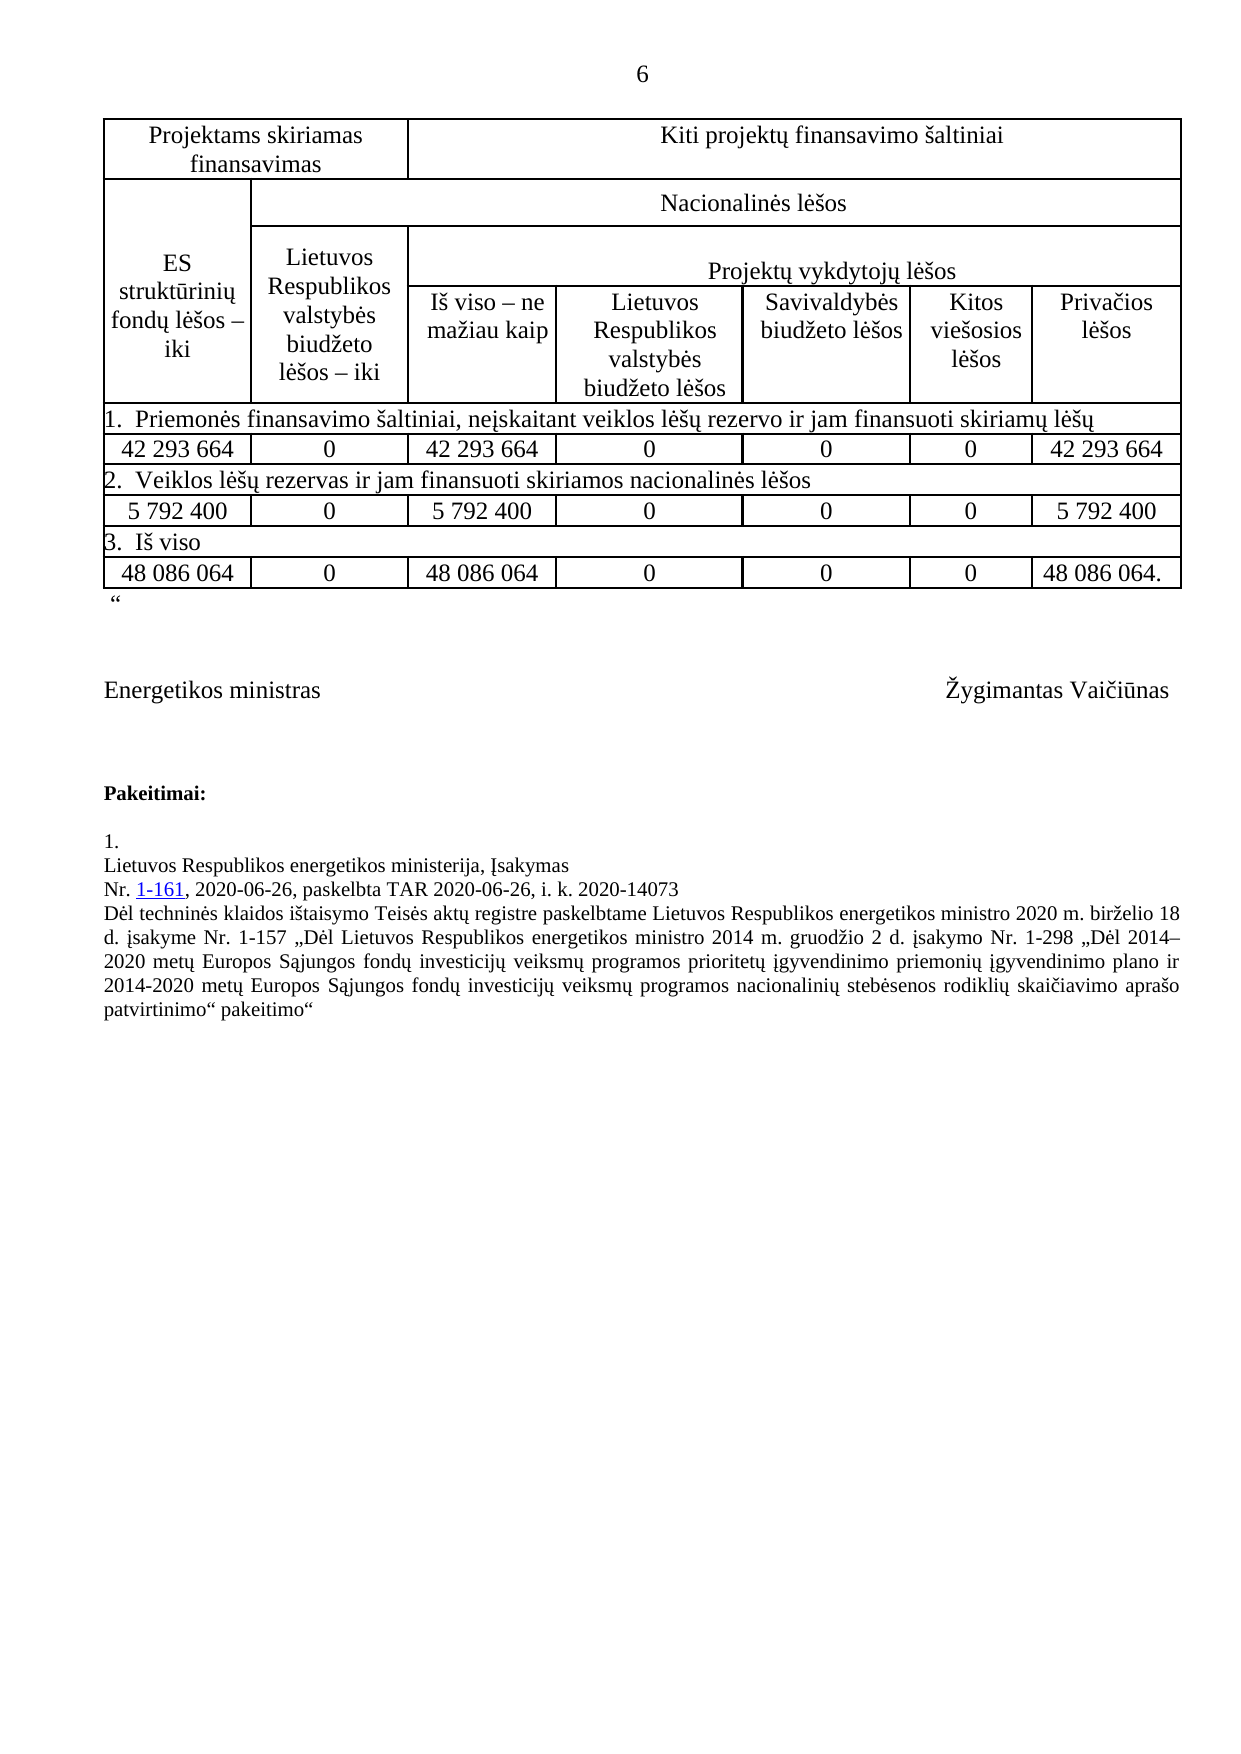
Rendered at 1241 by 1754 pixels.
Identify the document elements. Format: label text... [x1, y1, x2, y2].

table_cell 0 [911, 558, 1031, 587]
table_header Kiti projektų finansavimo šaltiniai [409, 120, 1180, 178]
table_cell 48 086 064. [1033, 558, 1180, 587]
table_cell 0 [911, 496, 1031, 525]
table_cell Kitos viešosios lėšos [911, 287, 1031, 402]
table_cell 1. Priemonės finansavimo šaltiniai, neįskaitant veiklos lėšų rezervo ir jam finansuoti skiriamų lėšų [105, 404, 1180, 432]
table_cell ES struktūrinių fondų lėšos – iki [105, 180, 250, 402]
table_cell 5 792 400 [409, 496, 555, 525]
table_cell 0 [252, 435, 407, 463]
table_cell 2. Veiklos lėšų rezervas ir jam finansuoti skiriamos nacionalinės lėšos [105, 465, 1180, 494]
table_cell 0 [557, 558, 741, 587]
text Dėl techninės klaidos ištaisymo Teisės aktų registre paskelbtame Lietuvos Respublikos energetikos ministro 2020 m. birželio 18 d. įsakyme Nr. 1-157 „Dėl Lietuvos Respublikos energetikos ministro 2014 m. gruodžio 2 d. įsakymo Nr. 1-298 „Dėl 2014–2020 metų Europos Sąjungos fondų investicijų veiksmų programos prioritetų įgyvendinimo priemonių įgyvendinimo plano ir 2014-2020 metų Europos Sąjungos fondų investicijų veiksmų programos nacionalinių stebėsenos rodiklių skaičiavimo aprašo patvirtinimo“ pakeitimo“ [103, 901, 1181, 1021]
table_cell 0 [744, 496, 909, 525]
table_cell 0 [252, 558, 407, 587]
text Pakeitimai: [103, 781, 1181, 805]
table_cell 5 792 400 [105, 496, 250, 525]
table_cell 5 792 400 [1033, 496, 1180, 525]
text Energetikos ministras Žygimantas Vaičiūnas [103, 675, 1181, 704]
table_cell 0 [744, 435, 909, 463]
table_cell Savivaldybės biudžeto lėšos [744, 287, 909, 402]
table_cell 42 293 664 [105, 435, 250, 463]
text 1. [103, 829, 1181, 853]
table_cell Lietuvos Respublikos valstybės biudžeto lėšos – iki [252, 227, 407, 402]
table_cell 42 293 664 [409, 435, 555, 463]
text Lietuvos Respublikos energetikos ministerija, Įsakymas [103, 853, 1181, 877]
table_header Projektams skiriamas finansavimas [105, 120, 407, 178]
table_cell Lietuvos Respublikos valstybės biudžeto lėšos [557, 287, 741, 402]
table_cell Projektų vykdytojų lėšos [409, 227, 1180, 284]
table_cell 48 086 064 [105, 558, 250, 587]
text Nr. 1-161, 2020-06-26, paskelbta TAR 2020-06-26, i. k. 2020-14073 [103, 877, 1181, 901]
table_cell 0 [911, 435, 1031, 463]
table_cell 0 [744, 558, 909, 587]
table_cell 0 [557, 496, 741, 525]
table_cell 42 293 664 [1033, 435, 1180, 463]
table_cell 0 [252, 496, 407, 525]
text “ [103, 589, 1181, 617]
table_cell Iš viso – ne mažiau kaip [409, 287, 555, 402]
table_cell 3. Iš viso [105, 527, 1180, 556]
table_cell 0 [557, 435, 741, 463]
table_cell Privačios lėšos [1033, 287, 1180, 402]
table_cell 48 086 064 [409, 558, 555, 587]
table_cell Nacionalinės lėšos [252, 180, 1180, 225]
